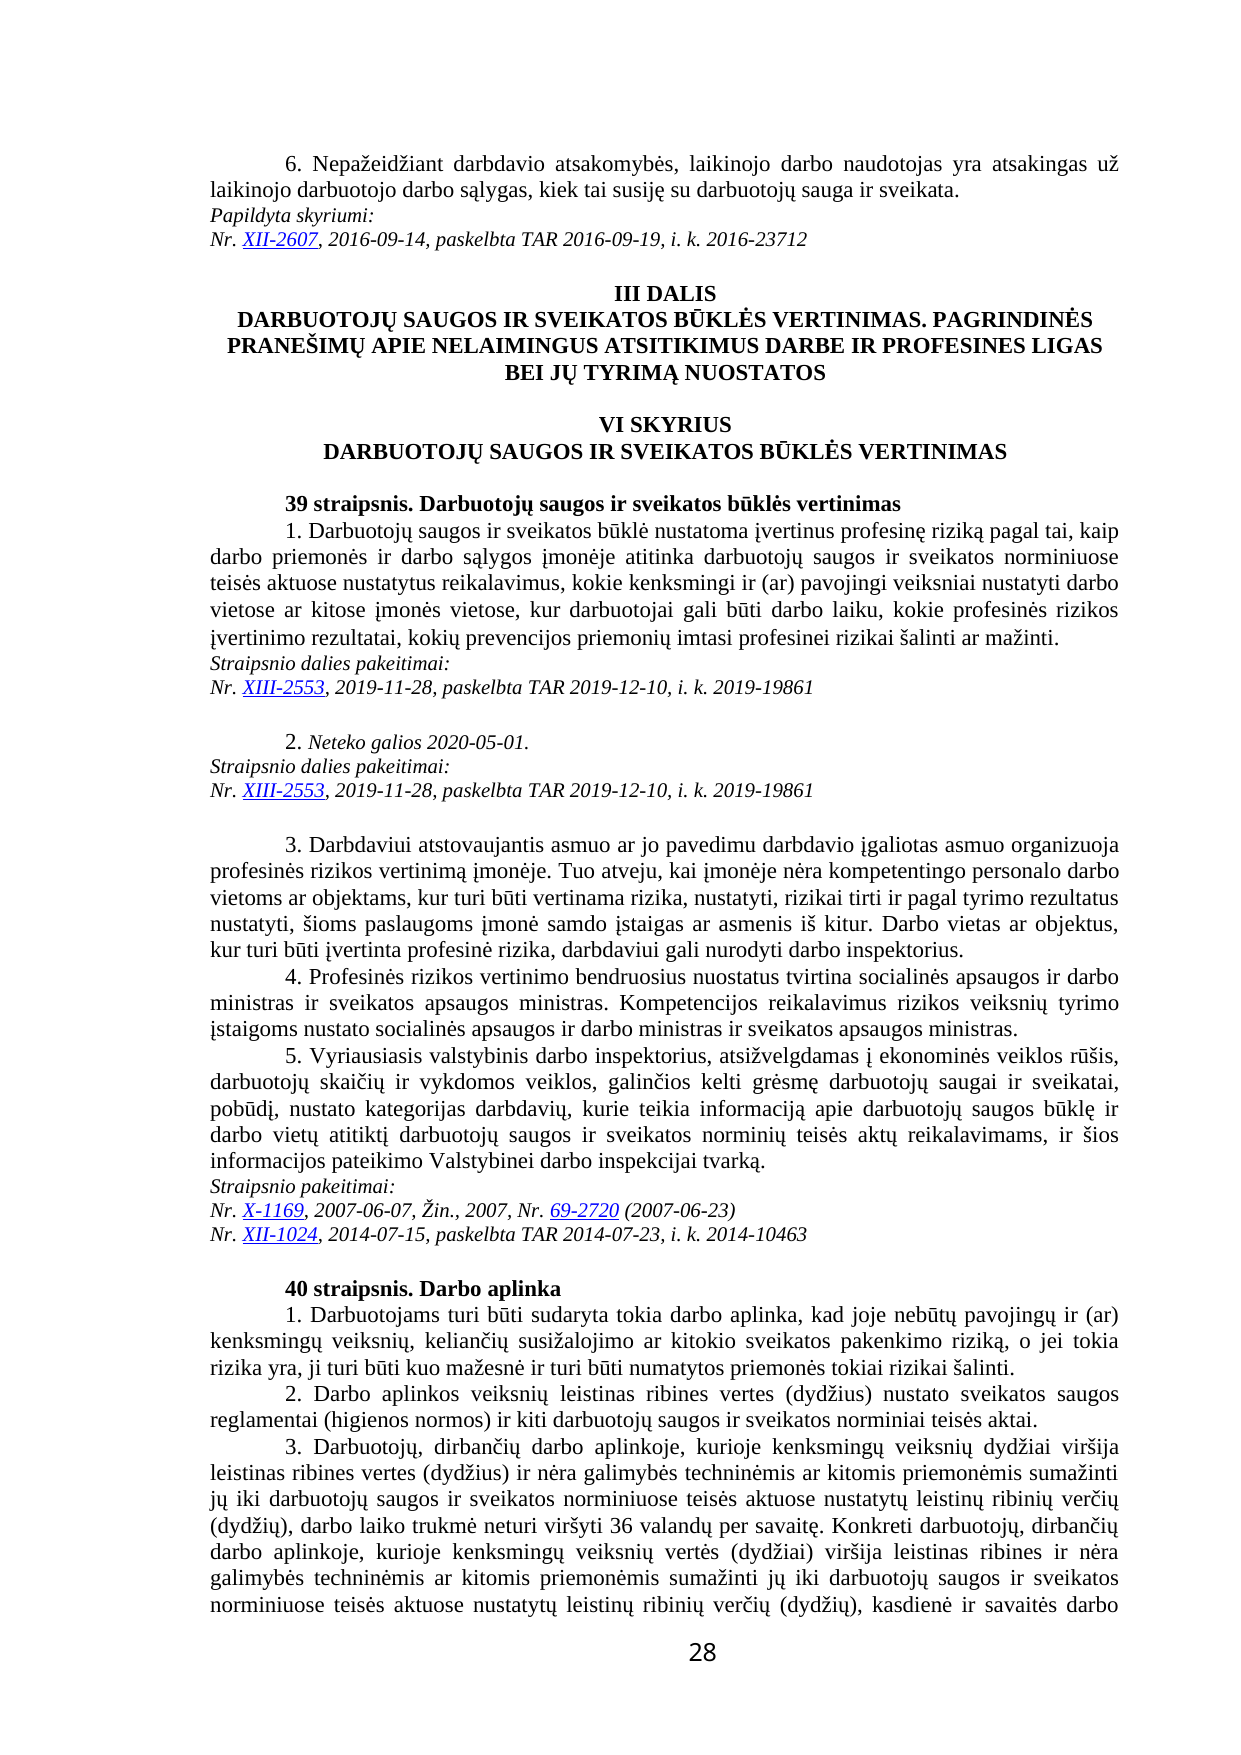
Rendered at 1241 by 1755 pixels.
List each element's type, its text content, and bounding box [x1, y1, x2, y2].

text Straipsnio dalies pakeitimai: [210, 651, 1120, 675]
text 6. Nepažeidžiant darbdavio atsakomybės, laikinojo darbo naudotojas yra atsakingas už laikinojo darbuotojo darbo sąlygas, kiek tai susiję su darbuotojų sauga ir sveikata. [210, 150, 1120, 203]
text Papildyta skyriumi: [210, 203, 1120, 227]
text 40 straipsnis. Darbo aplinka [210, 1274, 1120, 1301]
text DARBUOTOJŲ SAUGOS IR SVEIKATOS BŪKLĖS VERTINIMAS [210, 438, 1120, 464]
text 3. Darbdaviui atstovaujantis asmuo ar jo pavedimu darbdavio įgaliotas asmuo organizuoja profesinės rizikos vertinimą įmonėje. Tuo atveju, kai įmonėje nėra kompetentingo personalo darbo vietoms ar objektams, kur turi būti vertinama rizika, nustatyti, rizikai tirti ir pagal tyrimo rezultatus nustatyti, šioms paslaugoms įmonė samdo įstaigas ar asmenis iš kitur. Darbo vietas ar objektus, kur turi būti įvertinta profesinė rizika, darbdaviui gali nurodyti darbo inspektorius. [210, 831, 1120, 963]
text Nr. XII-1024, 2014-07-15, paskelbta TAR 2014-07-23, i. k. 2014-10463 [210, 1222, 1120, 1246]
text Straipsnio dalies pakeitimai: [210, 754, 1120, 778]
text 1. Darbuotojams turi būti sudaryta tokia darbo aplinka, kad joje nebūtų pavojingų ir (ar) kenksmingų veiksnių, keliančių susižalojimo ar kitokio sveikatos pakenkimo riziką, o jei tokia rizika yra, ji turi būti kuo mažesnė ir turi būti numatytos priemonės tokiai rizikai šalinti. [210, 1301, 1120, 1380]
text 3. Darbuotojų, dirbančių darbo aplinkoje, kurioje kenksmingų veiksnių dydžiai viršija leistinas ribines vertes (dydžius) ir nėra galimybės techninėmis ar kitomis priemonėmis sumažinti jų iki darbuotojų saugos ir sveikatos norminiuose teisės aktuose nustatytų leistinų ribinių verčių (dydžių), darbo laiko trukmė neturi viršyti 36 valandų per savaitę. Konkreti darbuotojų, dirbančių darbo aplinkoje, kurioje kenksmingų veiksnių vertės (dydžiai) viršija leistinas ribines ir nėra galimybės techninėmis ar kitomis priemonėmis sumažinti jų iki darbuotojų saugos ir sveikatos norminiuose teisės aktuose nustatytų leistinų ribinių verčių (dydžių), kasdienė ir savaitės darbo [210, 1433, 1120, 1617]
text 39 straipsnis. Darbuotojų saugos ir sveikatos būklės vertinimas [210, 490, 1120, 517]
text DARBUOTOJŲ SAUGOS IR SVEIKATOS BŪKLĖS VERTINIMAS. PAGRINDINĖS PRANEŠIMŲ APIE NELAIMINGUS ATSITIKIMUS DARBE IR PROFESINES LIGAS BEI JŲ TYRIMĄ NUOSTATOS [210, 306, 1120, 385]
text VI SKYRIUS [210, 411, 1120, 438]
text Nr. XIII-2553, 2019-11-28, paskelbta TAR 2019-12-10, i. k. 2019-19861 [210, 675, 1120, 699]
text 1. Darbuotojų saugos ir sveikatos būklė nustatoma įvertinus profesinę riziką pagal tai, kaip darbo priemonės ir darbo sąlygos įmonėje atitinka darbuotojų saugos ir sveikatos norminiuose teisės aktuose nustatytus reikalavimus, kokie kenksmingi ir (ar) pavojingi veiksniai nustatyti darbo vietose ar kitose įmonės vietose, kur darbuotojai gali būti darbo laiku, kokie profesinės rizikos įvertinimo rezultatai, kokių prevencijos priemonių imtasi profesinei rizikai šalinti ar mažinti. [210, 517, 1120, 651]
text Nr. XII-2607, 2016-09-14, paskelbta TAR 2016-09-19, i. k. 2016-23712 [210, 227, 1120, 251]
text Nr. X-1169, 2007-06-07, Žin., 2007, Nr. 69-2720 (2007-06-23) [210, 1198, 1120, 1222]
text Nr. XIII-2553, 2019-11-28, paskelbta TAR 2019-12-10, i. k. 2019-19861 [210, 778, 1120, 802]
text III DALIS [210, 279, 1120, 306]
text 2. Neteko galios 2020-05-01. [210, 728, 1120, 754]
text 4. Profesinės rizikos vertinimo bendruosius nuostatus tvirtina socialinės apsaugos ir darbo ministras ir sveikatos apsaugos ministras. Kompetencijos reikalavimus rizikos veiksnių tyrimo įstaigoms nustato socialinės apsaugos ir darbo ministras ir sveikatos apsaugos ministras. [210, 963, 1120, 1042]
text Straipsnio pakeitimai: [210, 1174, 1120, 1198]
text 2. Darbo aplinkos veiksnių leistinas ribines vertes (dydžius) nustato sveikatos saugos reglamentai (higienos normos) ir kiti darbuotojų saugos ir sveikatos norminiai teisės aktai. [210, 1380, 1120, 1433]
text 5. Vyriausiasis valstybinis darbo inspektorius, atsižvelgdamas į ekonominės veiklos rūšis, darbuotojų skaičių ir vykdomos veiklos, galinčios kelti grėsmę darbuotojų saugai ir sveikatai, pobūdį, nustato kategorijas darbdavių, kurie teikia informaciją apie darbuotojų saugos būklę ir darbo vietų atitiktį darbuotojų saugos ir sveikatos norminių teisės aktų reikalavimams, ir šios informacijos pateikimo Valstybinei darbo inspekcijai tvarką. [210, 1042, 1120, 1174]
